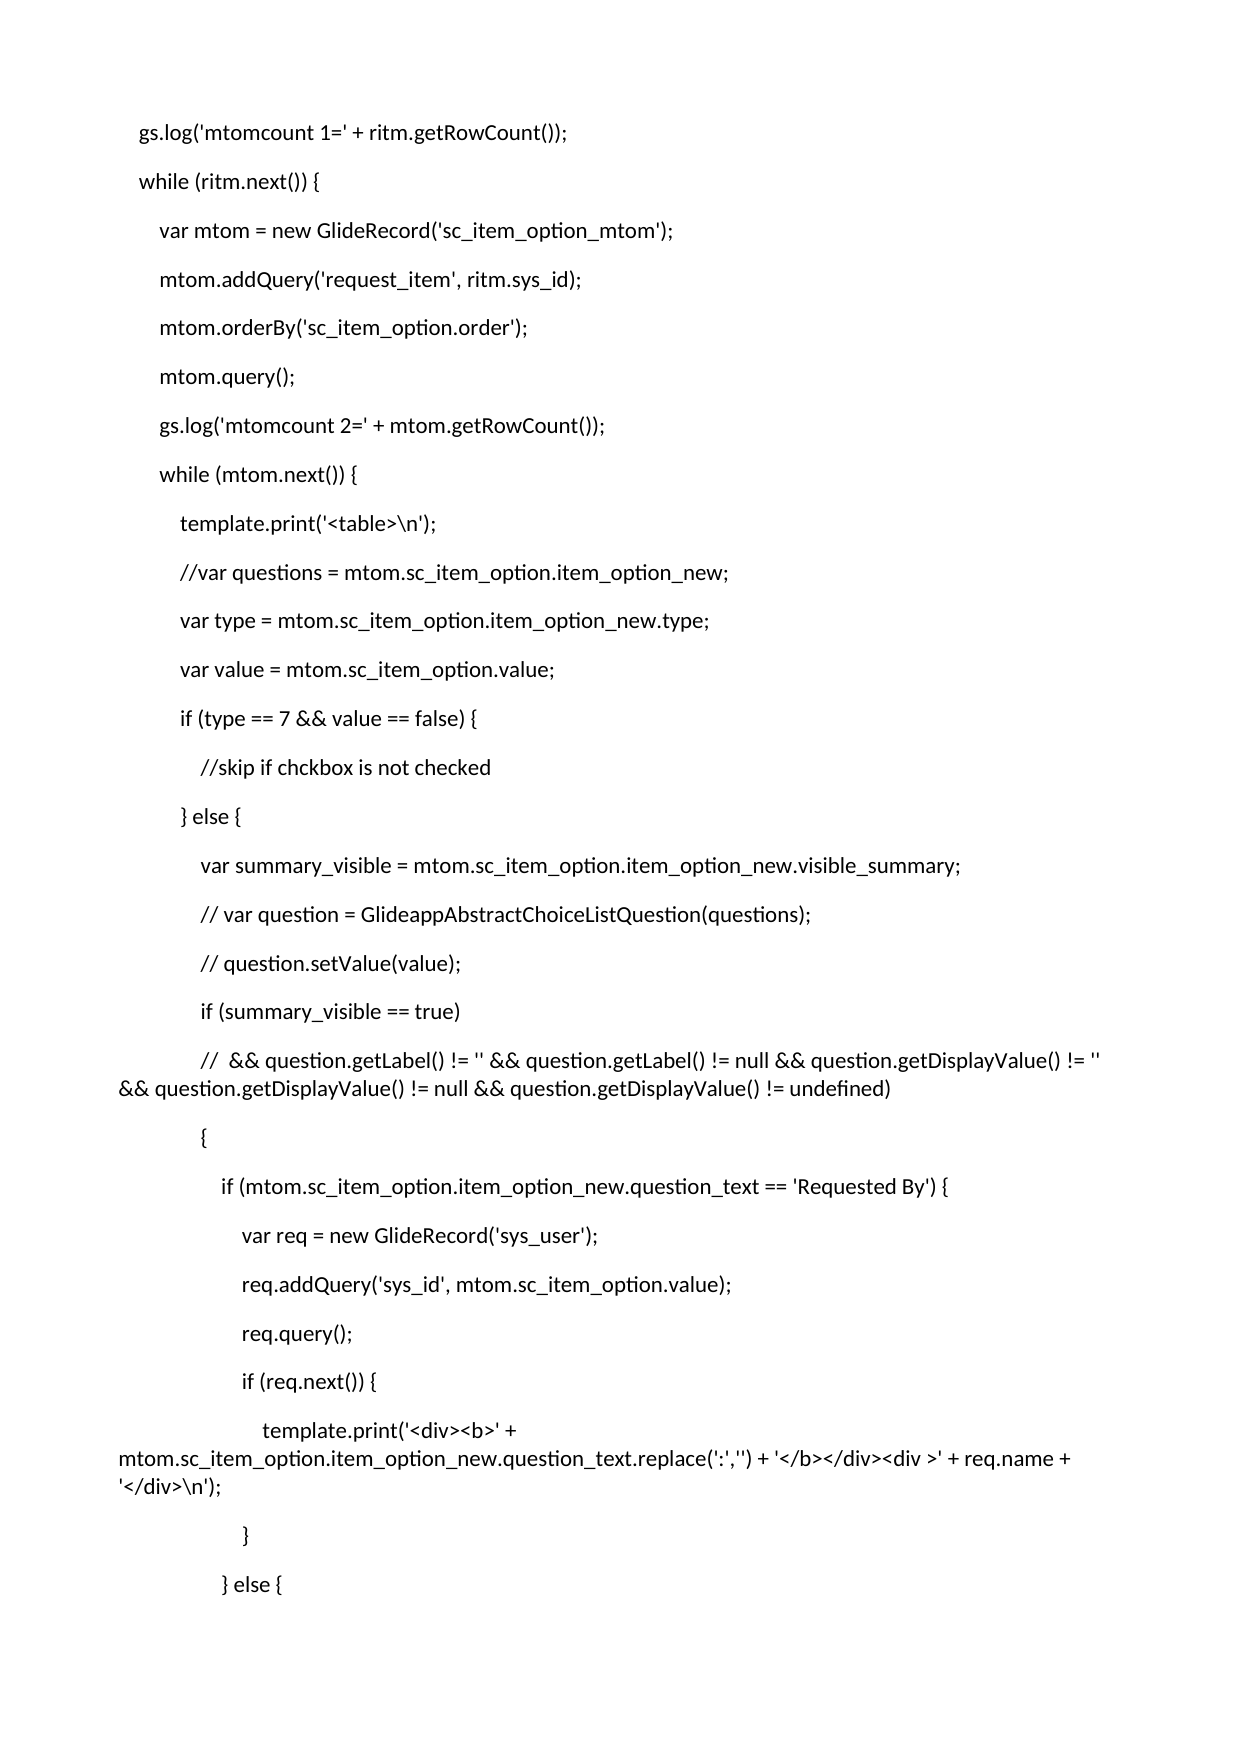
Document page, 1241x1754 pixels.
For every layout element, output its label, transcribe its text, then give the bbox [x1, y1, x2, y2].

text template.print('<div><b>' + mtom.sc_item_option.item_option_new.question_text.replace(':','') + '</b></div><div >' + req.name + '</div>\n'); [118, 1416, 1122, 1500]
text //var questions = mtom.sc_item_option.item_option_new; [118, 558, 1122, 586]
text if (req.next()) { [118, 1367, 1122, 1396]
text if (type == 7 && value == false) { [118, 704, 1122, 732]
text //skip if chckbox is not checked [118, 753, 1122, 781]
text template.print('<table>\n'); [118, 509, 1122, 537]
text var type = mtom.sc_item_option.item_option_new.type; [118, 607, 1122, 635]
text } else { [118, 802, 1122, 830]
text } else { [118, 1570, 1122, 1598]
text if (mtom.sc_item_option.item_option_new.question_text == 'Requested By') { [118, 1172, 1122, 1200]
text mtom.addQuery('request_item', ritm.sys_id); [118, 265, 1122, 293]
text // var question = GlideappAbstractChoiceListQuestion(questions); [118, 900, 1122, 928]
text { [118, 1123, 1122, 1151]
text if (summary_visible == true) [118, 997, 1122, 1026]
text req.query(); [118, 1319, 1122, 1347]
text var value = mtom.sc_item_option.value; [118, 656, 1122, 683]
text while (mtom.next()) { [118, 460, 1122, 488]
text mtom.query(); [118, 362, 1122, 390]
text mtom.orderBy('sc_item_option.order'); [118, 313, 1122, 342]
text // question.setValue(value); [118, 949, 1122, 977]
text // && question.getLabel() != '' && question.getLabel() != null && question.getDisplayValue() != '' && question.getDisplayValue() != null && question.getDisplayValue() != undefined) [118, 1046, 1122, 1102]
text gs.log('mtomcount 2=' + mtom.getRowCount()); [118, 411, 1122, 439]
text while (ritm.next()) { [118, 167, 1122, 195]
text req.addQuery('sys_id', mtom.sc_item_option.value); [118, 1270, 1122, 1298]
text var summary_visible = mtom.sc_item_option.item_option_new.visible_summary; [118, 851, 1122, 879]
text var mtom = new GlideRecord('sc_item_option_mtom'); [118, 216, 1122, 244]
text gs.log('mtomcount 1=' + ritm.getRowCount()); [118, 118, 1122, 146]
text var req = new GlideRecord('sys_user'); [118, 1221, 1122, 1249]
text } [118, 1521, 1122, 1549]
